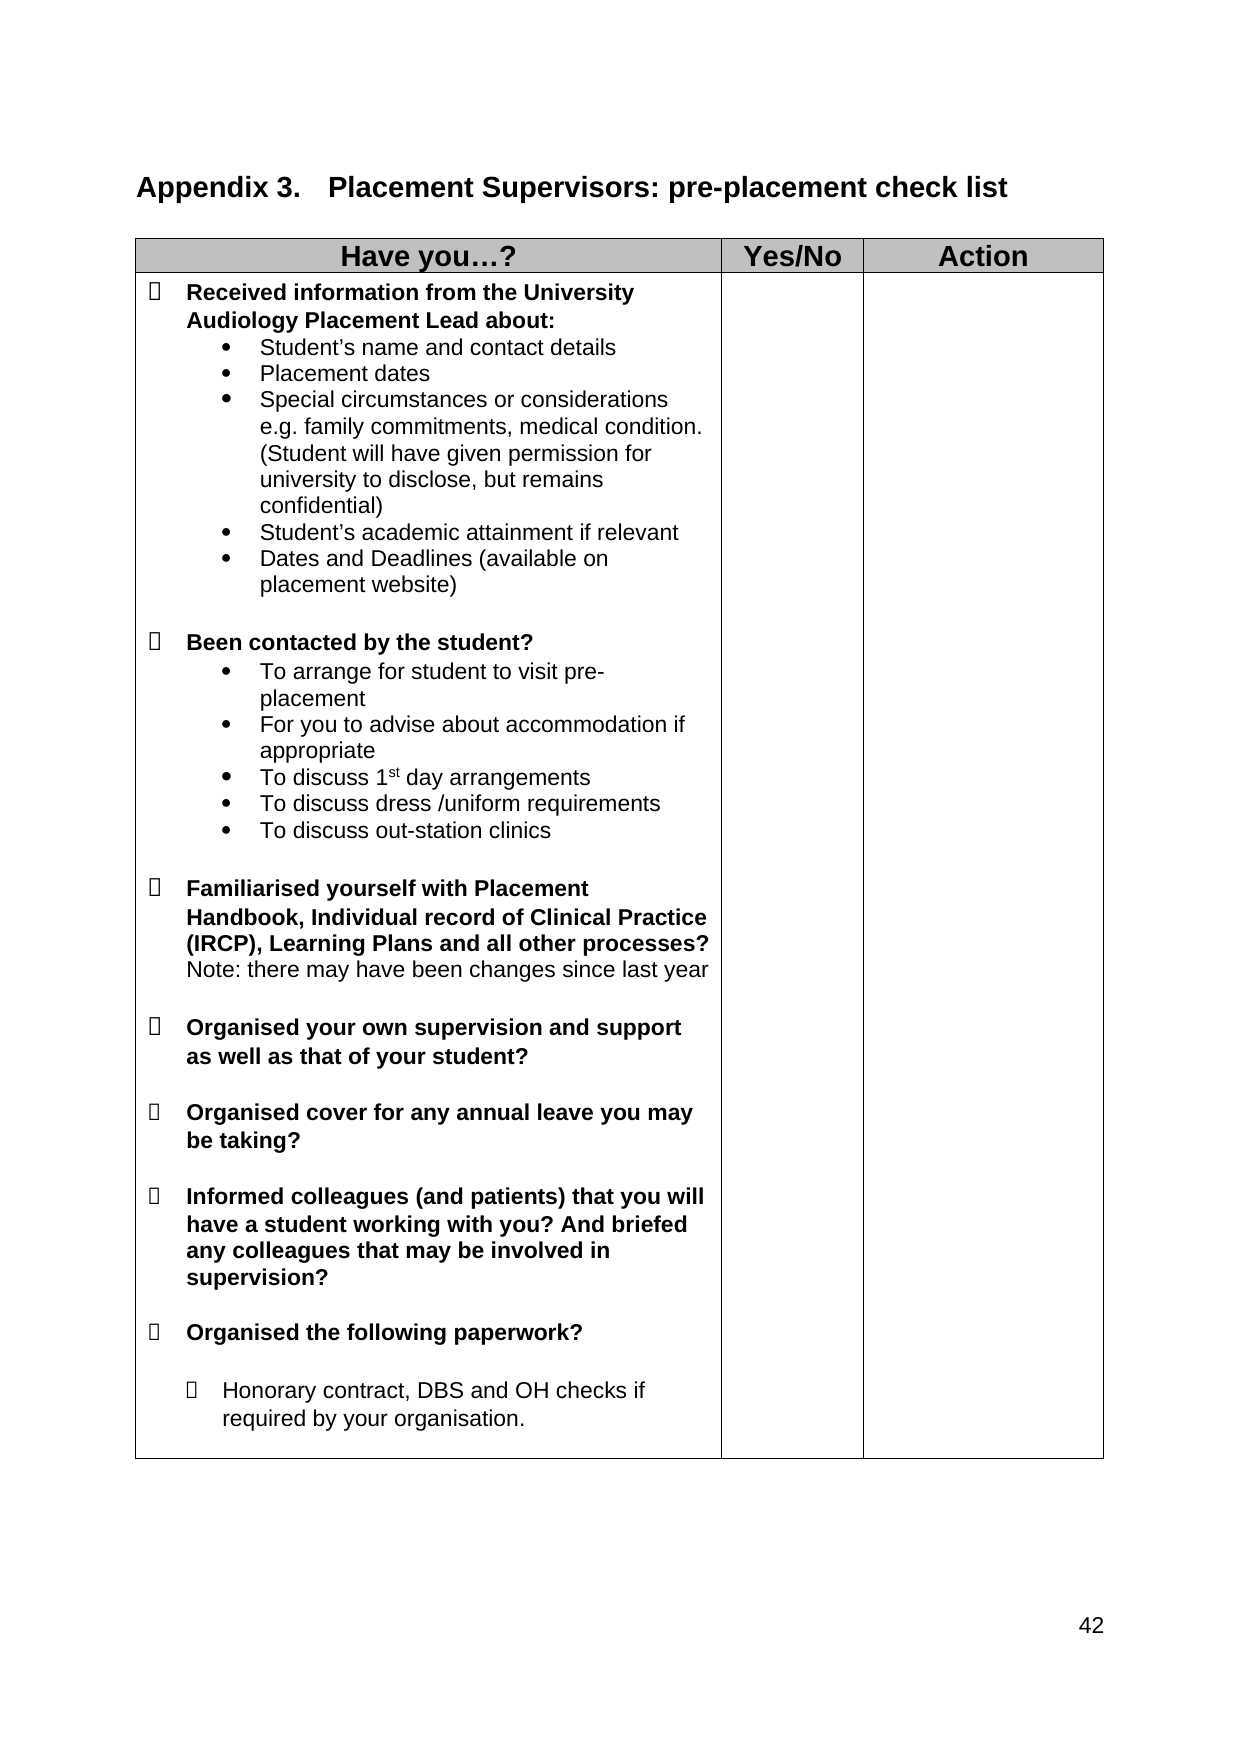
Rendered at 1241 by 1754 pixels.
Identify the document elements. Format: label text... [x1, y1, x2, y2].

table_header Yes/No [722, 239, 863, 272]
table_header Have you…? [136, 239, 721, 272]
table_cell [722, 273, 863, 1458]
table_cell Received information from the University Audiology Placement Lead about: Student’s name and contact details Placement dates Special circumstances or considerations e.g. family commitments, medical condition. (Student will have given permission for university to disclose, but remains confidential) Student’s academic attainment if relevant Dates and Deadlines (available on placement website) Been contacted by the student? To arrange for student to visit pre-placement For you to advise about accommodation if appropriate To discuss 1st day arrangements To discuss dress /uniform requirements To discuss out-station clinics Familiarised yourself with Placement Handbook, Individual record of Clinical Practice (IRCP), Learning Plans and all other processes? Note: there may have been changes since last year Organised your own supervision and support as well as that of your student? Organised cover for any annual leave you may be taking? Informed colleagues (and patients) that you will have a student working with you? And briefed any colleagues that may be involved in supervision? Organised the following paperwork? Honorary contract, DBS and OH checks if required by your organisation. [136, 273, 721, 1458]
table_cell [864, 273, 1103, 1458]
subtitle Placement Supervisors: pre-placement check list [136, 171, 1104, 204]
table_header Action [864, 239, 1103, 272]
